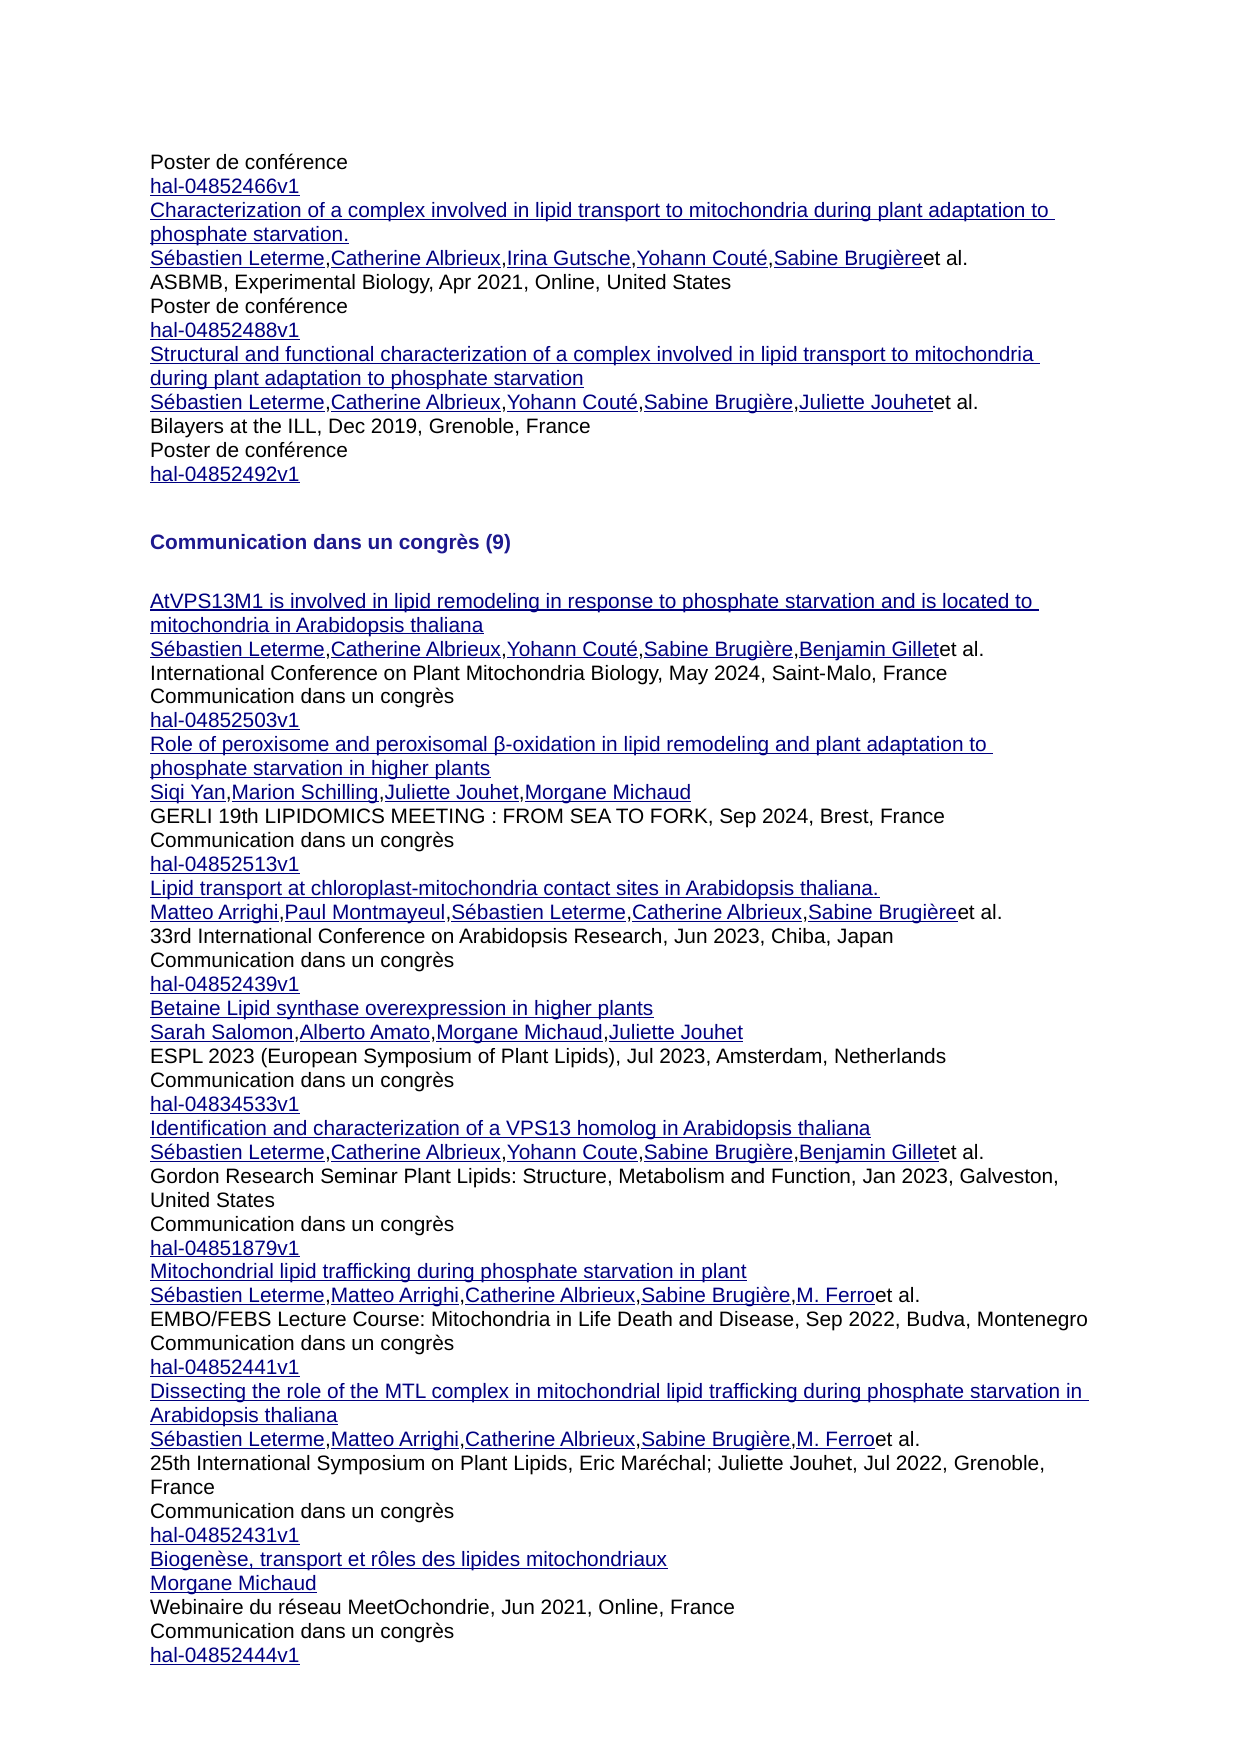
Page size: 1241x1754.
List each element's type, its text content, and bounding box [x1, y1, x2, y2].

table_cell Betaine Lipid synthase overexpression in higher plants Sarah Salomon,Alberto Amato,Morgane Michaud,Juliette Jouhet ESPL 2023 (European Symposium of Plant Lipids), Jul 2023, Amsterdam, Netherlands Communication dans un congrès hal-04834533v1 [150, 996, 1090, 1116]
table_cell Structural and functional characterization of a complex involved in lipid transport to mitochondria during plant adaptation to phosphate starvation Sébastien Leterme,Catherine Albrieux,Yohann Couté,Sabine Brugière,Juliette Jouhetet al. Bilayers at the ILL, Dec 2019, Grenoble, France Poster de conférence hal-04852492v1 [150, 342, 1090, 485]
table_header AtVPS13M1 is involved in lipid remodeling in response to phosphate starvation and is located to mitochondria in Arabidopsis thaliana Sébastien Leterme,Catherine Albrieux,Yohann Couté,Sabine Brugière,Benjamin Gilletet al. International Conference on Plant Mitochondria Biology, May 2024, Saint-Malo, France Communication dans un congrès hal-04852503v1 [150, 589, 1090, 732]
table_cell Role of peroxisome and peroxisomal β-oxidation in lipid remodeling and plant adaptation to phosphate starvation in higher plants Siqi Yan,Marion Schilling,Juliette Jouhet,Morgane Michaud GERLI 19th LIPIDOMICS MEETING : FROM SEA TO FORK, Sep 2024, Brest, France Communication dans un congrès hal-04852513v1 [150, 732, 1090, 876]
table_cell Dissecting the role of the MTL complex in mitochondrial lipid trafficking during phosphate starvation in Arabidopsis thaliana Sébastien Leterme,Matteo Arrighi,Catherine Albrieux,Sabine Brugière,M. Ferroet al. 25th International Symposium on Plant Lipids, Eric Maréchal; Juliette Jouhet, Jul 2022, Grenoble, France Communication dans un congrès hal-04852431v1 [150, 1379, 1090, 1547]
table_cell Poster de conférence hal-04852466v1 [150, 150, 1090, 198]
table_cell Identification and characterization of a VPS13 homolog in Arabidopsis thaliana Sébastien Leterme,Catherine Albrieux,Yohann Coute,Sabine Brugière,Benjamin Gilletet al. Gordon Research Seminar Plant Lipids: Structure, Metabolism and Function, Jan 2023, Galveston, United States Communication dans un congrès hal-04851879v1 [150, 1116, 1090, 1259]
table_cell Mitochondrial lipid trafficking during phosphate starvation in plant Sébastien Leterme,Matteo Arrighi,Catherine Albrieux,Sabine Brugière,M. Ferroet al. EMBO/FEBS Lecture Course: Mitochondria in Life Death and Disease, Sep 2022, Budva, Montenegro Communication dans un congrès hal-04852441v1 [150, 1259, 1090, 1379]
table_cell Lipid transport at chloroplast-mitochondria contact sites in Arabidopsis thaliana. Matteo Arrighi,Paul Montmayeul,Sébastien Leterme,Catherine Albrieux,Sabine Brugièreet al. 33rd International Conference on Arabidopsis Research, Jun 2023, Chiba, Japan Communication dans un congrès hal-04852439v1 [150, 876, 1090, 996]
table_cell Characterization of a complex involved in lipid transport to mitochondria during plant adaptation to phosphate starvation. Sébastien Leterme,Catherine Albrieux,Irina Gutsche,Yohann Couté,Sabine Brugièreet al. ASBMB, Experimental Biology, Apr 2021, Online, United States Poster de conférence hal-04852488v1 [150, 198, 1090, 342]
subtitle Communication dans un congrès (9) [150, 530, 1090, 554]
table_cell Biogenèse, transport et rôles des lipides mitochondriaux Morgane Michaud Webinaire du réseau MeetOchondrie, Jun 2021, Online, France Communication dans un congrès hal-04852444v1 [150, 1547, 1090, 1667]
